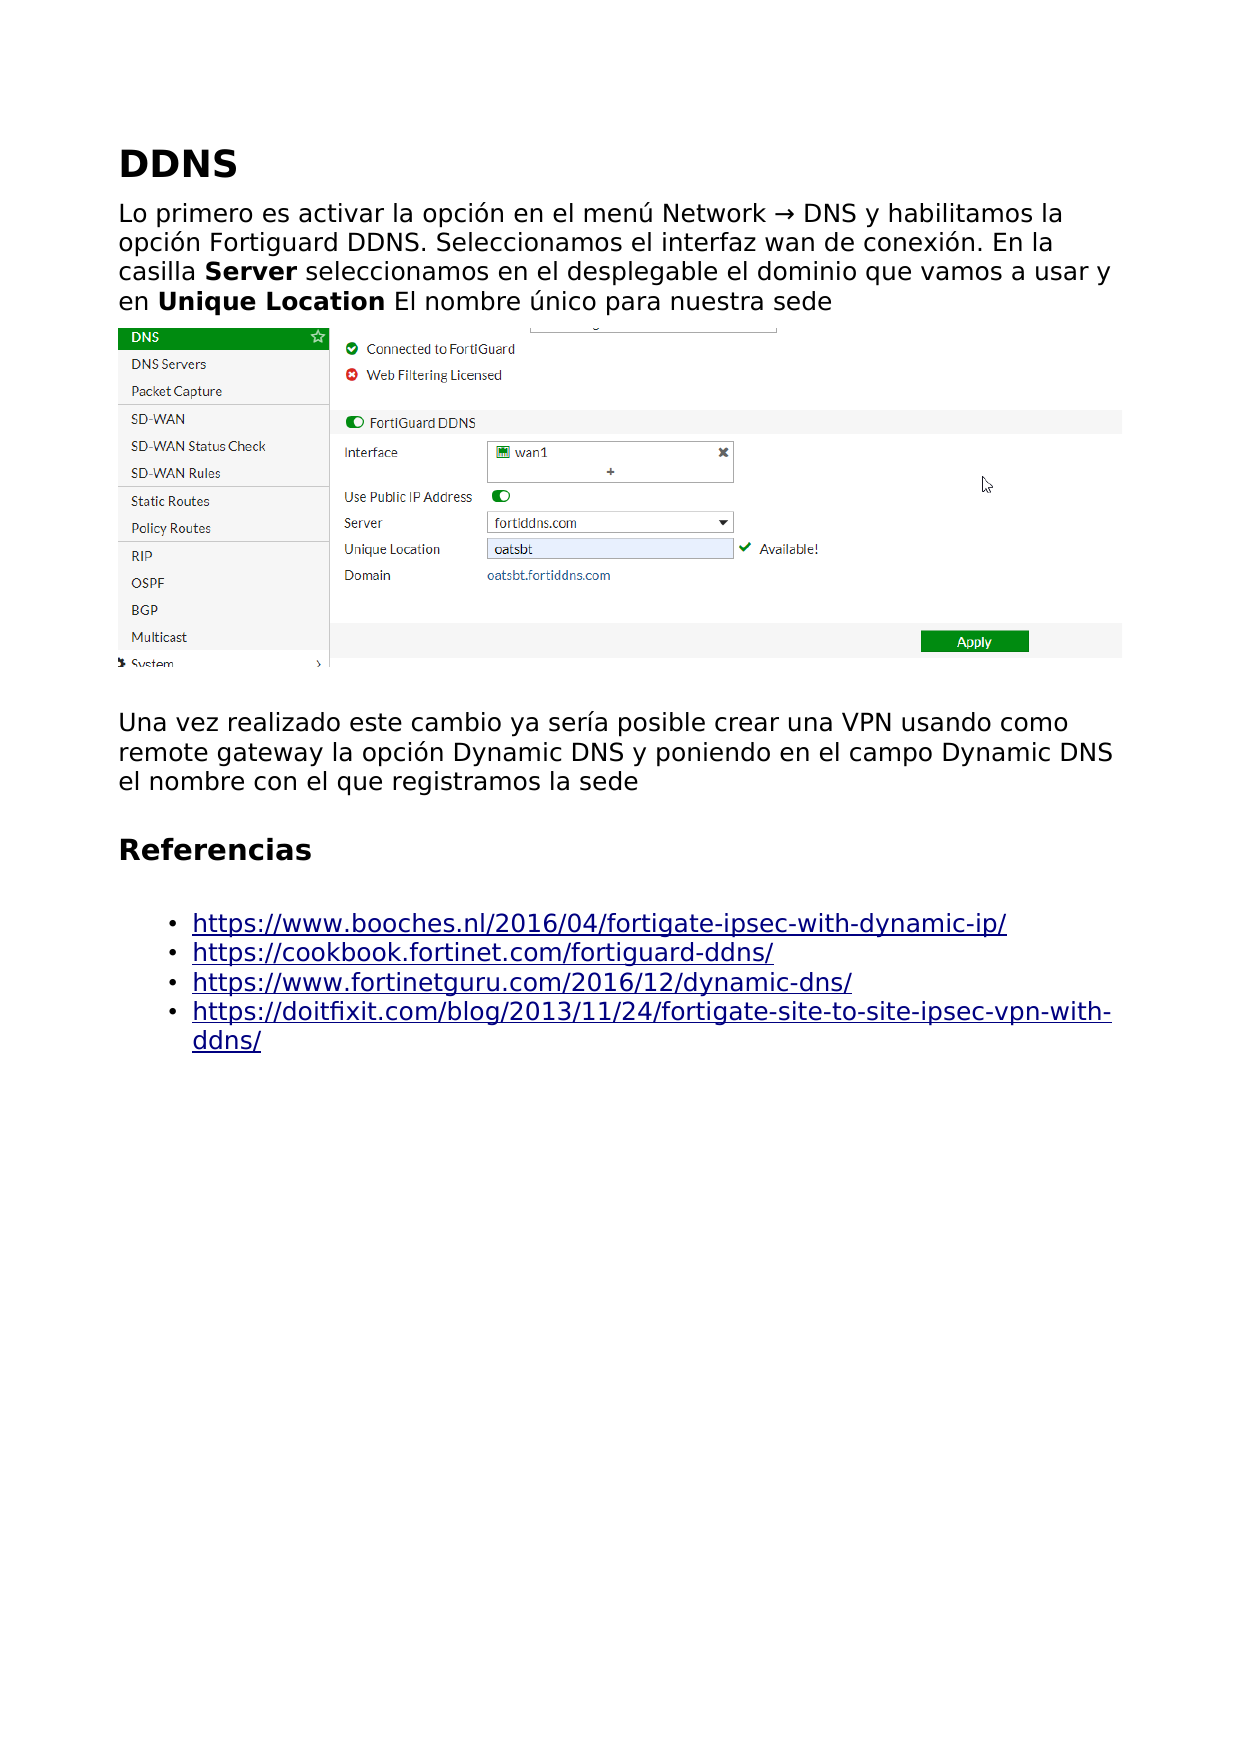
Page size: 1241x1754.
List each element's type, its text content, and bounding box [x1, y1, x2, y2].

list https://cookbook.fortinet.com/fortiguard-ddns/ [177, 939, 1122, 968]
list https://www.fortinetguru.com/2016/12/dynamic-dns/ [177, 968, 1122, 997]
text Lo primero es activar la opción en el menú Network → DNS y habilitamos la opción Fortiguard DDNS. Seleccionamos el interfaz wan de conexión. En la casilla Server seleccionamos en el desplegable el dominio que vamos a usar y en Unique Location El nombre único para nuestra sede [118, 199, 1122, 316]
picture [118, 328, 1123, 667]
text Una vez realizado este cambio ya sería posible crear una VPN usando como remote gateway la opción Dynamic DNS y poniendo en el campo Dynamic DNS el nombre con el que registramos la sede [118, 708, 1122, 796]
subtitle DDNS [118, 143, 1122, 187]
list https://www.booches.nl/2016/04/fortigate-ipsec-with-dynamic-ip/ [177, 909, 1122, 939]
list https://doitfixit.com/blog/2013/11/24/fortigate-site-to-site-ipsec-vpn-with-ddns/ [177, 997, 1122, 1055]
subtitle Referencias [118, 833, 1122, 867]
